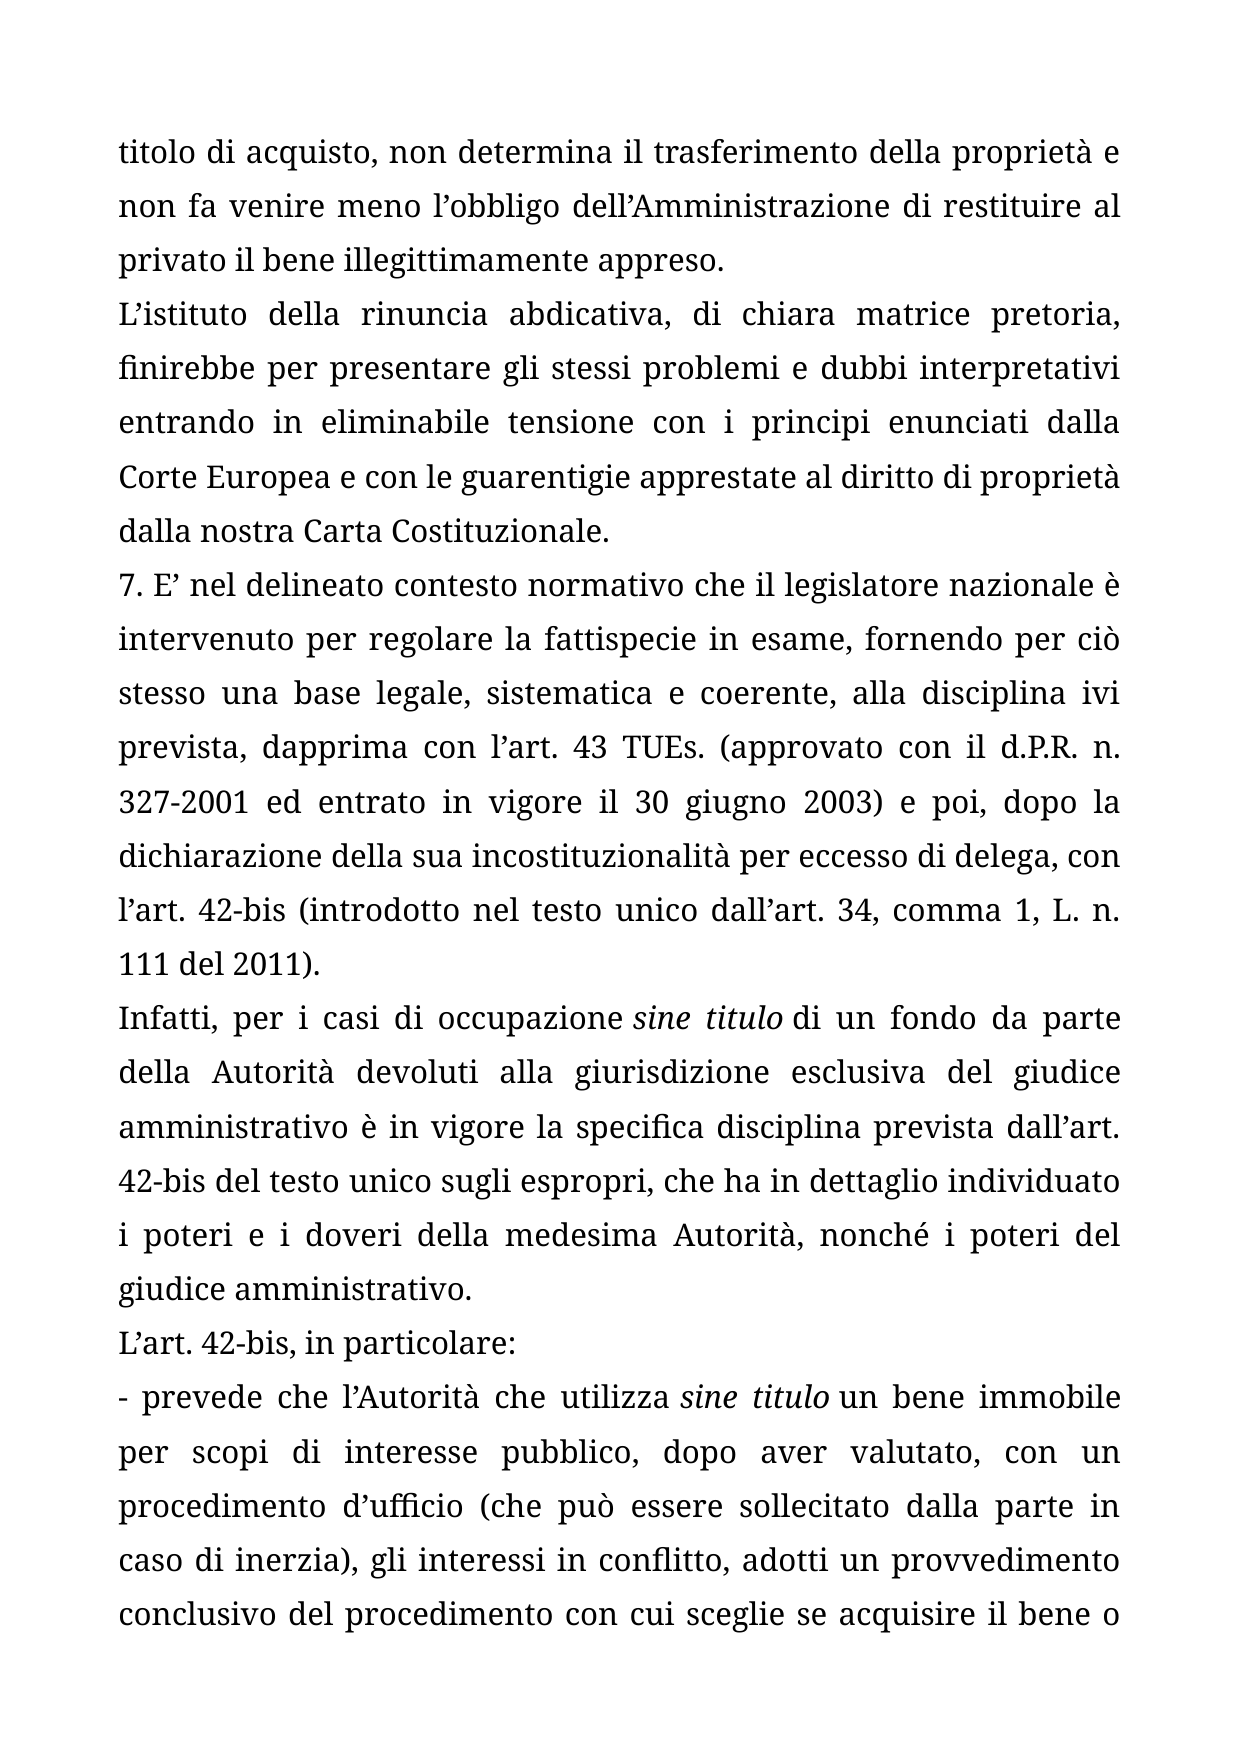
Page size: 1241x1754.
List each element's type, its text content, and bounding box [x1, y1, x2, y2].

text Infatti, per i casi di occupazione sine titulo di un fondo da parte della Autorità devoluti alla giurisdizione esclusiva del giudice amministrativo è in vigore la specifica disciplina prevista dall’art. 42-bis del testo unico sugli espropri, che ha in dettaglio individuato i poteri e i doveri della medesima Autorità, nonché i poteri del giudice amministrativo. [118, 985, 1122, 1310]
text titolo di acquisto, non determina il trasferimento della proprietà e non fa venire meno l’obbligo dell’Amministrazione di restituire al privato il bene illegittimamente appreso. [118, 118, 1122, 281]
text L’istituto della rinuncia abdicativa, di chiara matrice pretoria, finirebbe per presentare gli stessi problemi e dubbi interpretativi entrando in eliminabile tensione con i principi enunciati dalla Corte Europea e con le guarentigie apprestate al diritto di proprietà dalla nostra Carta Costituzionale. [118, 281, 1122, 551]
text 7. E’ nel delineato contesto normativo che il legislatore nazionale è intervenuto per regolare la fattispecie in esame, fornendo per ciò stesso una base legale, sistematica e coerente, alla disciplina ivi prevista, dapprima con l’art. 43 TUEs. (approvato con il d.P.R. n. 327-2001 ed entrato in vigore il 30 giugno 2003) e poi, dopo la dichiarazione della sua incostituzionalità per eccesso di delega, con l’art. 42-bis (introdotto nel testo unico dall’art. 34, comma 1, L. n. 111 del 2011). [118, 551, 1122, 985]
text - prevede che l’Autorità che utilizza sine titulo un bene immobile per scopi di interesse pubblico, dopo aver valutato, con un procedimento d’ufficio (che può essere sollecitato dalla parte in caso di inerzia), gli interessi in conflitto, adotti un provvedimento conclusivo del procedimento con cui sceglie se acquisire il bene o [118, 1364, 1122, 1635]
text L’art. 42-bis, in particolare: [118, 1310, 1122, 1364]
